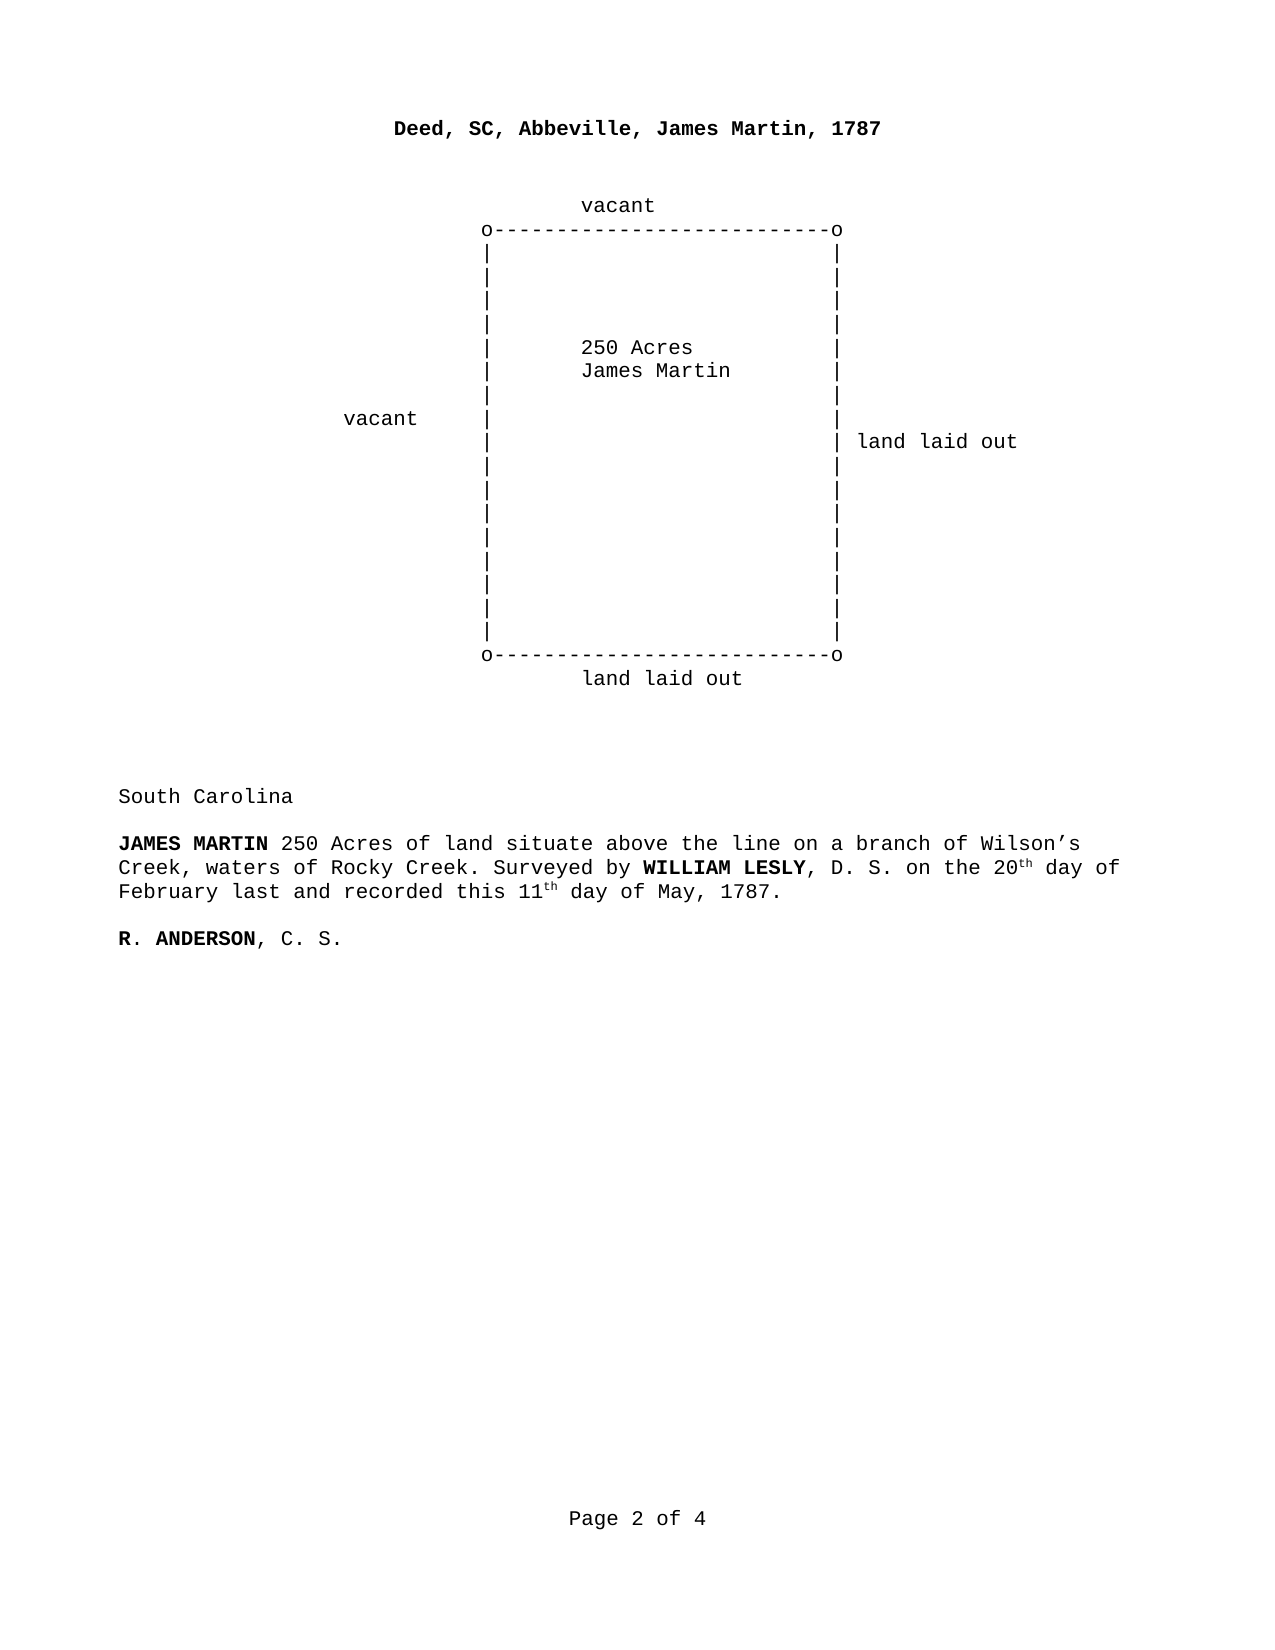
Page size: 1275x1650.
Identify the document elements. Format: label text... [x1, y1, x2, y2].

text | | [118, 384, 1157, 408]
text | | [118, 502, 1157, 526]
text R. ANDERSON, C. S. [118, 928, 1157, 952]
text | | land laid out [118, 431, 1157, 455]
text | | [118, 573, 1157, 597]
text | | [118, 597, 1157, 621]
text | 250 Acres | [118, 337, 1157, 360]
text land laid out [118, 668, 1157, 691]
text vacant | | [118, 408, 1157, 431]
text | | [118, 455, 1157, 479]
text | | [118, 266, 1157, 289]
text JAMES MARTIN 250 Acres of land situate above the line on a branch of Wilson’s Creek, waters of Rocky Creek. Surveyed by WILLIAM LESLY, D. S. on the 20th day of February last and recorded this 11th day of May, 1787. [118, 833, 1157, 904]
text | | [118, 289, 1157, 313]
text South Carolina [118, 786, 1157, 810]
text | | [118, 242, 1157, 266]
text | | [118, 526, 1157, 549]
text vacant [118, 195, 1157, 218]
text | James Martin | [118, 360, 1157, 384]
text | | [118, 313, 1157, 337]
text | | [118, 479, 1157, 502]
text | | [118, 549, 1157, 573]
text o---------------------------o [118, 218, 1157, 242]
text | | [118, 621, 1157, 644]
text o---------------------------o [118, 644, 1157, 668]
